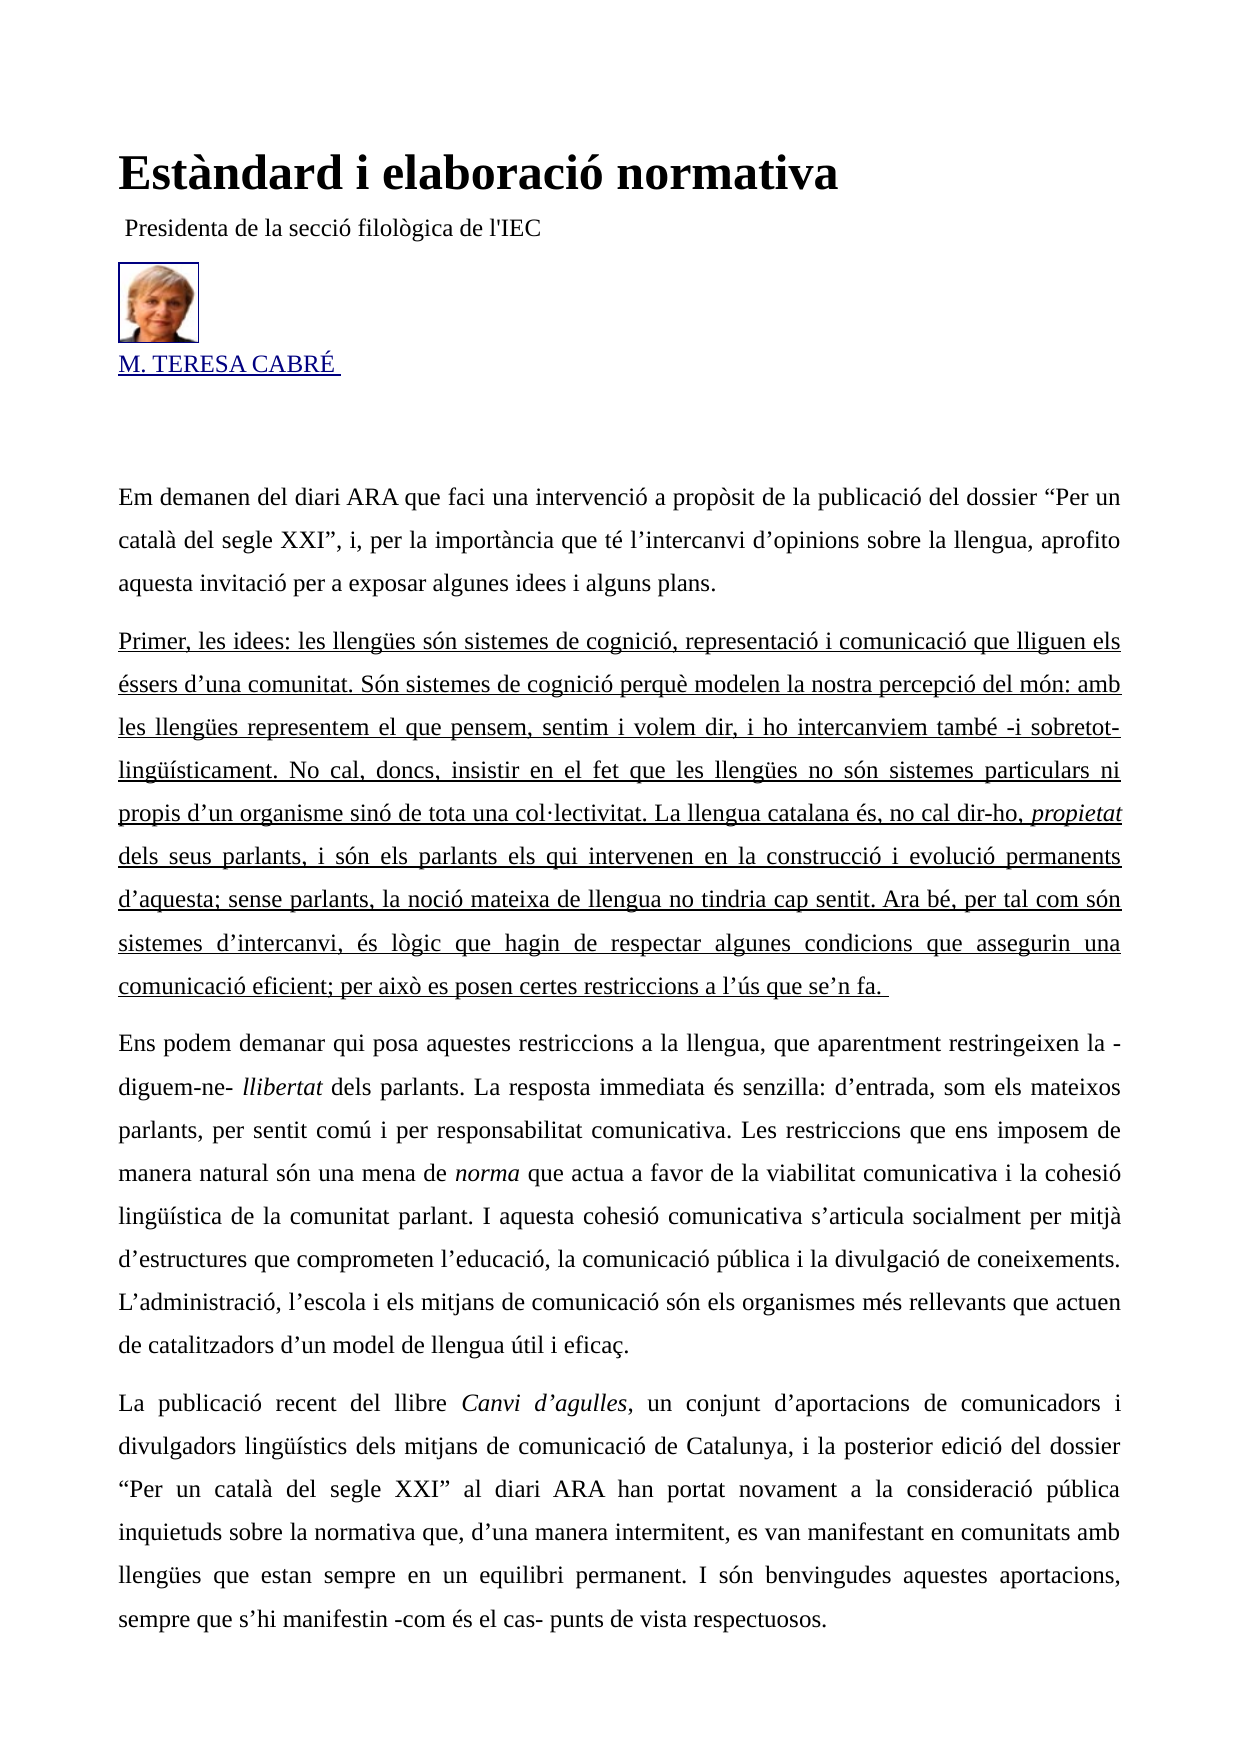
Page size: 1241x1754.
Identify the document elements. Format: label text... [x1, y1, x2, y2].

subtitle Estàndard i elaboració normativa [118, 143, 1122, 201]
text M. TERESA CABRÉ [118, 349, 1122, 378]
picture [120, 264, 198, 342]
text Ens podem demanar qui posa aquestes restriccions a la llengua, que aparentment restringeixen la -diguem-ne- llibertat dels parlants. La resposta immediata és senzilla: d’entrada, som els mateixos parlants, per sentit comú i per responsabilitat comunicativa. Les restriccions que ens imposem de manera natural són una mena de norma que actua a favor de la viabilitat comunicativa i la cohesió lingüística de la comunitat parlant. I aquesta cohesió comunicativa s’articula socialment per mitjà d’estructures que comprometen l’educació, la comunicació pública i la divulgació de coneixements. L’administració, l’escola i els mitjans de comunicació són els organismes més rellevants que actuen de catalitzadors d’un model de llengua útil i eficaç. [118, 1028, 1122, 1359]
text Presidenta de la secció filològica de l'IEC [118, 213, 1122, 242]
text La publicació recent del llibre Canvi d’agulles, un conjunt d’aportacions de comunicadors i divulgadors lingüístics dels mitjans de comunicació de Catalunya, i la posterior edició del dossier “Per un català del segle XXI” al diari ARA han portat novament a la consideració pública inquietuds sobre la normativa que, d’una manera intermitent, es van manifestant en comunitats amb llengües que estan sempre en un equilibri permanent. I són benvingudes aquestes aportacions, sempre que s’hi manifestin -com és el cas- punts de vista respectuosos. [118, 1388, 1122, 1632]
text Primer, les idees: les llengües són sistemes de cognició, representació i comunicació que lliguen els éssers d’una comunitat. Són sistemes de cognició perquè modelen la nostra percepció del món: amb [118, 626, 1122, 694]
text sistemes d’intercanvi, és lògic que hagin de respectar algunes condicions que assegurin una comunicació eficient; per això es posen certes restriccions a l’ús que se’n fa. [118, 911, 1122, 999]
text Em demanen del diari ARA que faci una intervenció a propòsit de la publicació del dossier “Per un català del segle XXI”, i, per la importància que té l’intercanvi d’opinions sobre la llengua, aprofito aquesta invitació per a exposar algunes idees i alguns plans. [118, 482, 1122, 597]
text dels seus parlants, i són els parlants els qui intervenen en la construcció i evolució permanents [118, 825, 1122, 866]
text les llengües representem el que pensem, sentim i volem dir, i ho intercanviem també -i sobretot- lingüísticament. No cal, doncs, insistir en el fet que les llengües no són sistemes particulars ni propis d’un organisme sinó de tota una col·lectivitat. La llengua catalana és, no cal dir-ho, propietat [118, 695, 1122, 823]
text d’aquesta; sense parlants, la noció mateixa de llengua no tindria cap sentit. Ara bé, per tal com són [118, 868, 1122, 909]
